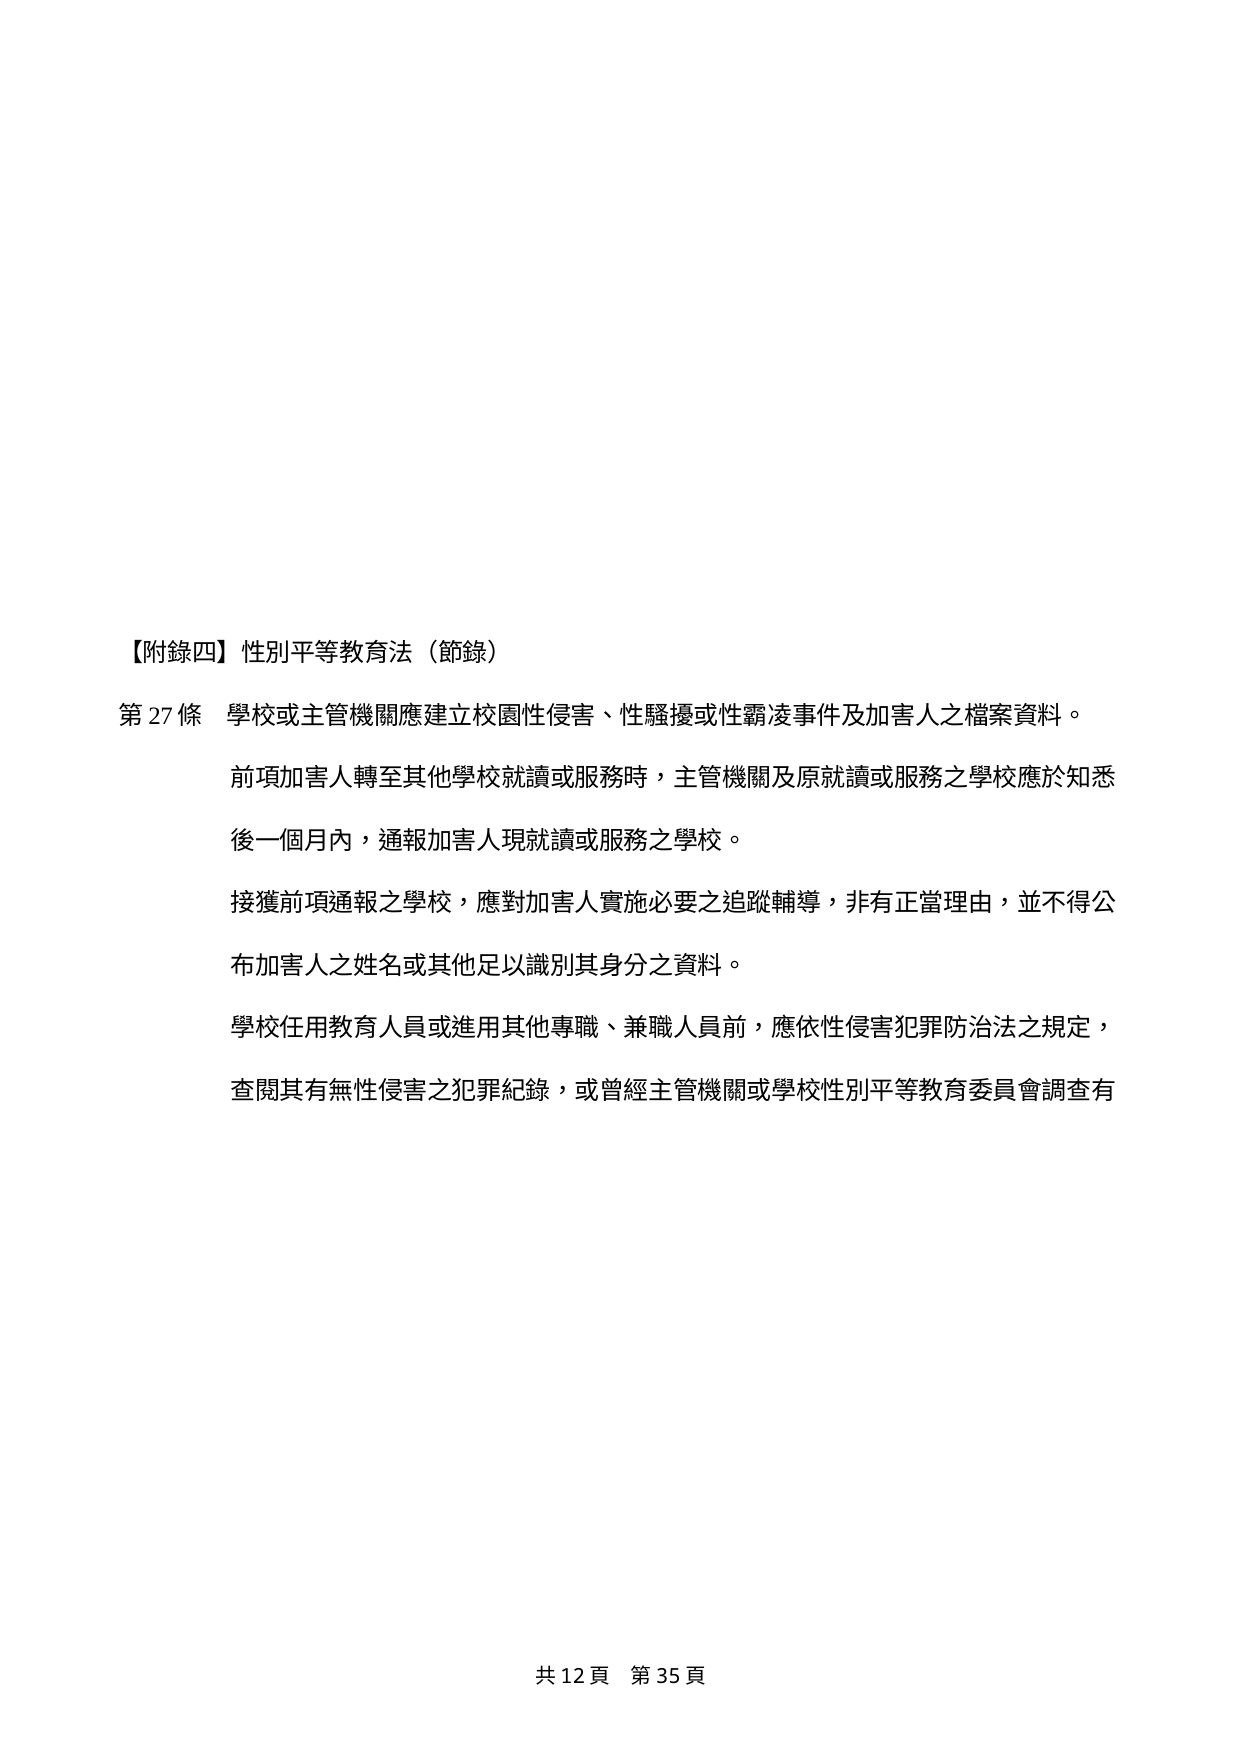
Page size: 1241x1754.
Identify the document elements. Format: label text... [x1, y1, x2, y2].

text 查閱其有無性侵害之犯罪紀錄，或曾經主管機關或學校性別平等教育委員會調查有 [118, 1047, 1122, 1109]
text 【附錄四】性別平等教育法（節錄） [118, 609, 1122, 672]
text 學校任用教育人員或進用其他專職、兼職人員前，應依性侵害犯罪防治法之規定， [118, 984, 1122, 1047]
text 前項加害人轉至其他學校就讀或服務時，主管機關及原就讀或服務之學校應於知悉 [118, 734, 1122, 797]
text 第27條 學校或主管機關應建立校園性侵害、性騷擾或性霸凌事件及加害人之檔案資料。 [118, 672, 1122, 734]
text 接獲前項通報之學校，應對加害人實施必要之追蹤輔導，非有正當理由，並不得公 [118, 859, 1122, 922]
text 後一個月內，通報加害人現就讀或服務之學校。 [118, 797, 1122, 859]
text 布加害人之姓名或其他足以識別其身分之資料。 [118, 922, 1122, 984]
